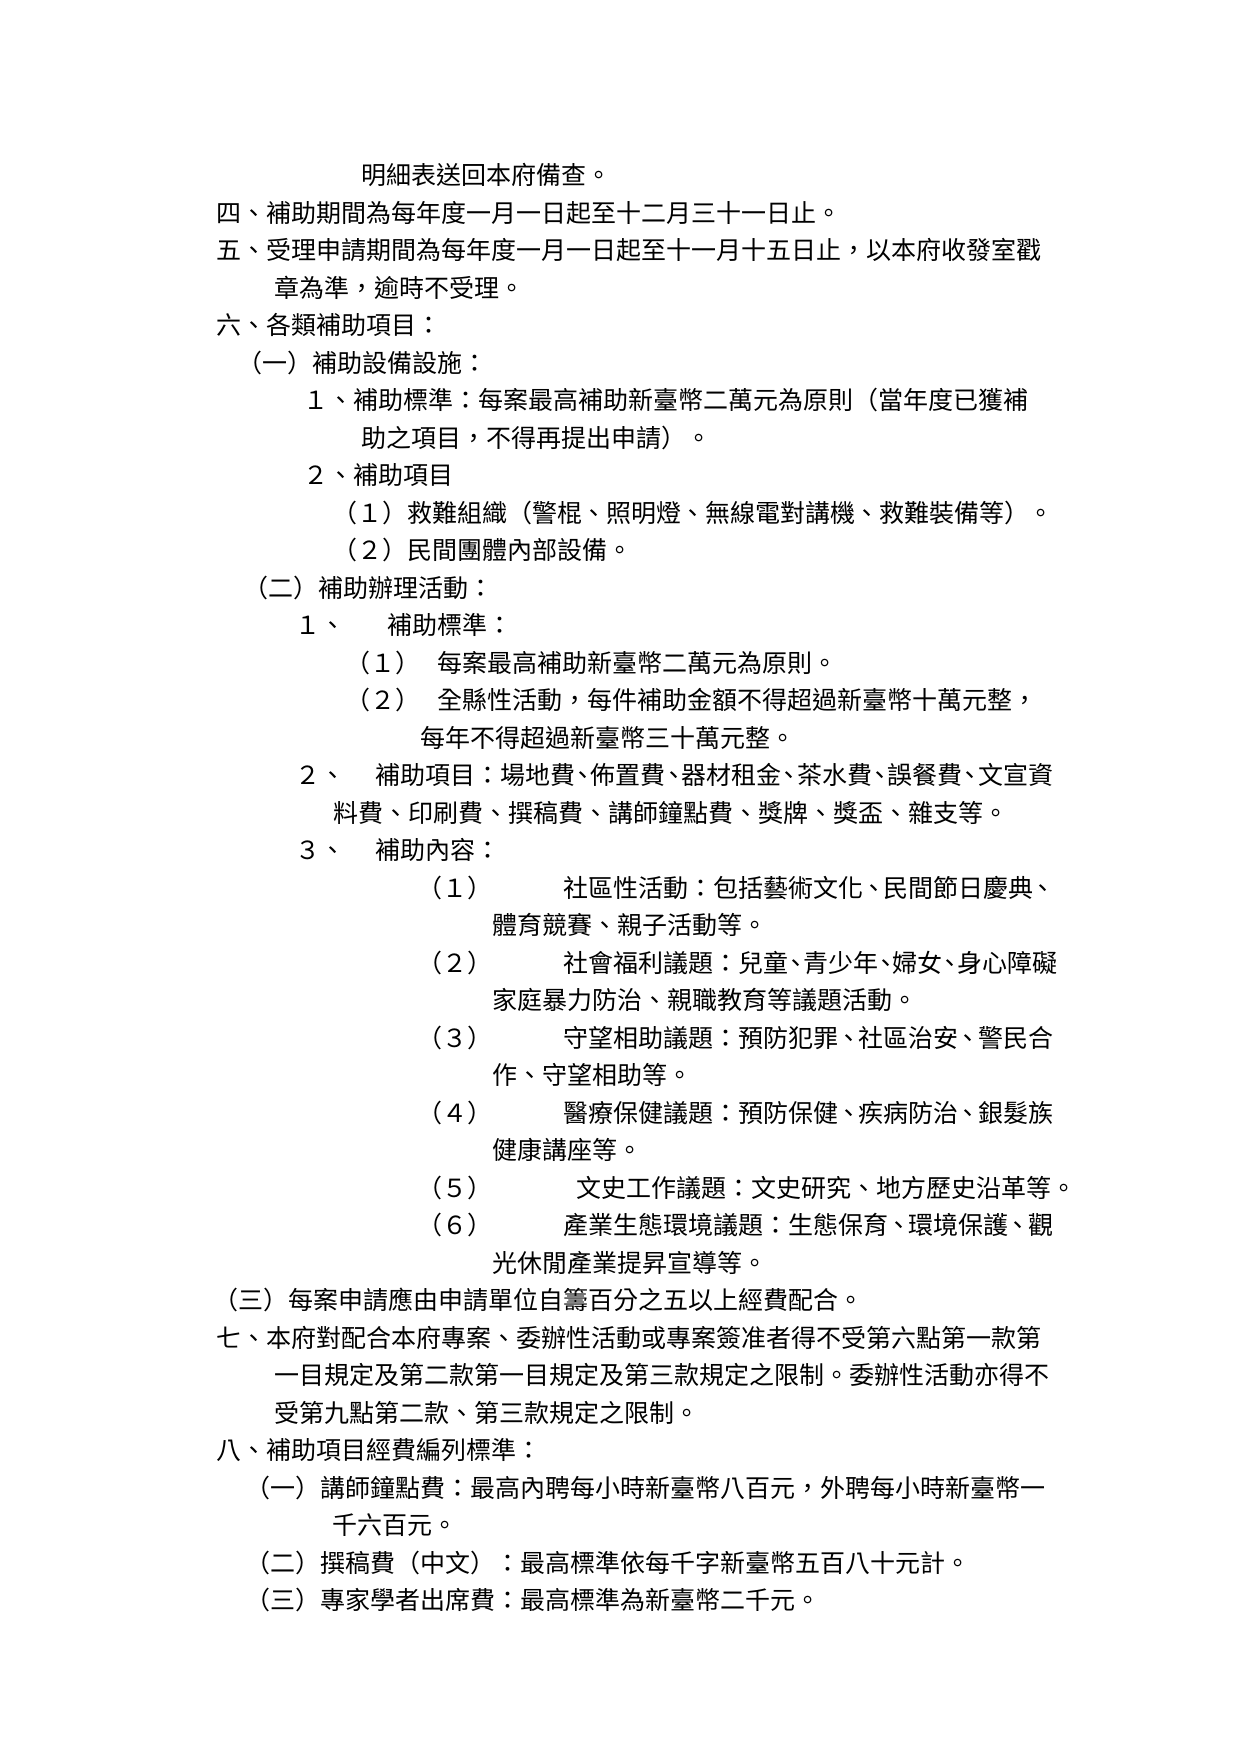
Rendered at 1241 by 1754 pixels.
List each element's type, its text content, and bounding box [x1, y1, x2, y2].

list 補助項目：場地費、佈置費、器材租金、茶水費、誤餐費、文宣資料費、印刷費、撰稿費、講師鐘點費、獎牌、獎盃、雜支等。 [296, 755, 1053, 830]
text （三）每案申請應由申請單位自籌百分之五以上經費配合。 [187, 1280, 1053, 1318]
list 受理申請期間為每年度一月一日起至十一月十五日止，以本府收發室戳章為準，逾時不受理。 [216, 230, 1053, 305]
list 守望相助議題：預防犯罪、社區治安、警民合作、守望相助等。 [417, 1018, 1053, 1093]
list 每案最高補助新臺幣二萬元為原則。 [346, 643, 1053, 680]
list 本府對配合本府專案、委辦性活動或專案簽准者得不受第六點第一款第一目規定及第二款第一目規定及第三款規定之限制。委辦性活動亦得不受第九點第二款、第三款規定之限制。 [216, 1318, 1053, 1430]
list 補助標準：每案最高補助新臺幣二萬元為原則（當年度已獲補助之項目，不得再提出申請）。 [303, 380, 1053, 455]
list 撰稿費（中文）：最高標準依每千字新臺幣五百八十元計。 [245, 1543, 1053, 1580]
list 補助內容： [296, 830, 1053, 868]
text （一）補助設備設施： [187, 343, 1053, 380]
list 救難組織（警棍、照明燈、無線電對講機、救難裝備等）。 [332, 493, 1053, 530]
list 各類補助項目： [216, 305, 1053, 343]
list 補助標準： [296, 605, 1053, 643]
list 社會福利議題：兒童、青少年、婦女、身心障礙、家庭暴力防治、親職教育等議題活動。 [417, 943, 1053, 1018]
list 民間團體內部設備。 [332, 530, 1053, 568]
list 文史工作議題：文史研究、地方歷史沿革等。 [417, 1168, 1053, 1205]
list 補助期間為每年度一月一日起至十二月三十一日止。 [216, 193, 1053, 230]
list 產業生態環境議題：生態保育、環境保護、觀光休閒產業提昇宣導等。 [417, 1205, 1053, 1280]
text （二）補助辦理活動： [187, 568, 1053, 605]
list 明細表送回本府備查。 [303, 155, 1053, 193]
list 全縣性活動，每件補助金額不得超過新臺幣十萬元整，每年不得超過新臺幣三十萬元整。 [346, 680, 1053, 755]
list 補助項目 [303, 455, 1053, 493]
list 醫療保健議題：預防保健、疾病防治、銀髮族健康講座等。 [417, 1093, 1053, 1168]
list 社區性活動：包括藝術文化、民間節日慶典、體育競賽、親子活動等。 [417, 868, 1053, 943]
list 講師鐘點費：最高內聘每小時新臺幣八百元，外聘每小時新臺幣一千六百元。 [245, 1468, 1053, 1543]
list 專家學者出席費：最高標準為新臺幣二千元。 [245, 1580, 1053, 1618]
list 補助項目經費編列標準： [216, 1430, 1053, 1468]
